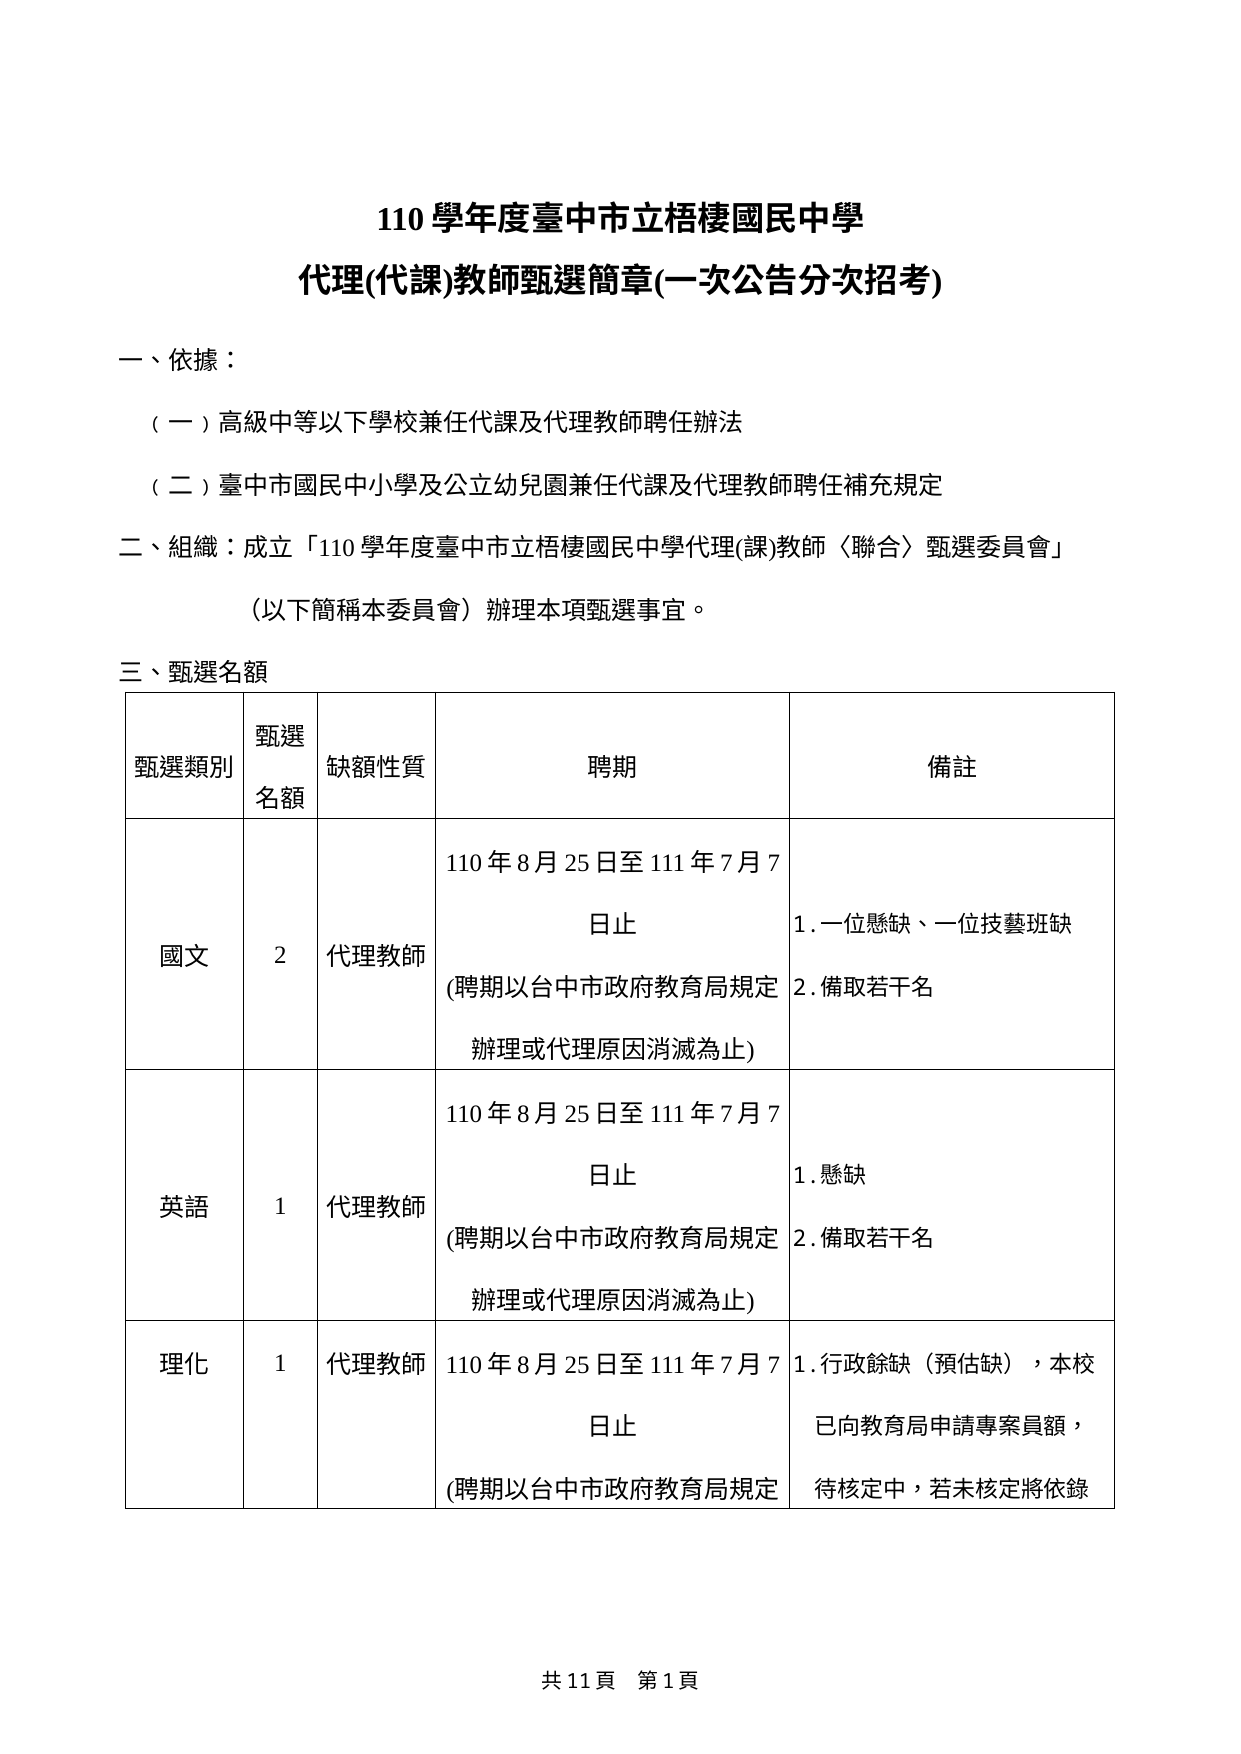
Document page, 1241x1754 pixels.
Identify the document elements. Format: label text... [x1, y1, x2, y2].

table_cell 代理教師 [318, 819, 435, 1069]
table_header 聘期 [436, 693, 789, 818]
table_header 缺額性質 [318, 693, 435, 818]
table_cell 國文 [126, 819, 243, 1069]
table_header 甄選名額 [244, 693, 317, 818]
table_cell 2 [244, 819, 317, 1069]
text 二、組織：成立「110學年度臺中市立梧棲國民中學代理(課)教師〈聯合〉甄選委員會」（以下簡稱本委員會）辦理本項甄選事宜。 [118, 504, 1122, 629]
table_cell 理化 [126, 1321, 243, 1508]
table_cell 1 [244, 1070, 317, 1320]
text 三、甄選名額 [118, 629, 1122, 692]
table_cell 1.一位懸缺、一位技藝班缺 2.備取若干名 [790, 819, 1114, 1069]
table_header 甄選類別 [126, 693, 243, 818]
table_cell 110年8月25日至111年7月7日止 (聘期以台中市政府教育局規定 [436, 1321, 789, 1508]
text 一、依據： [118, 317, 1122, 379]
table_cell 110年8月25日至111年7月7日止 (聘期以台中市政府教育局規定辦理或代理原因消滅為止) [436, 819, 789, 1069]
text 110學年度臺中市立梧棲國民中學 [118, 174, 1122, 237]
table_cell 1.行政餘缺（預估缺），本校已向教育局申請專案員額，待核定中，若未核定將依錄 [790, 1321, 1114, 1508]
table_cell 1 [244, 1321, 317, 1508]
text 代理(代課)教師甄選簡章(一次公告分次招考) [118, 237, 1122, 299]
table_cell 110年8月25日至111年7月7日止 (聘期以台中市政府教育局規定辦理或代理原因消滅為止) [436, 1070, 789, 1320]
table_cell 代理教師 [318, 1070, 435, 1320]
text ﹙一﹚高級中等以下學校兼任代課及代理教師聘任辦法 [143, 379, 1122, 442]
table_header 備註 [790, 693, 1114, 818]
table_cell 代理教師 [318, 1321, 435, 1508]
table_cell 1.懸缺 2.備取若干名 [790, 1070, 1114, 1320]
table_cell 英語 [126, 1070, 243, 1320]
text ﹙二﹚臺中市國民中小學及公立幼兒園兼任代課及代理教師聘任補充規定 [143, 442, 1122, 504]
